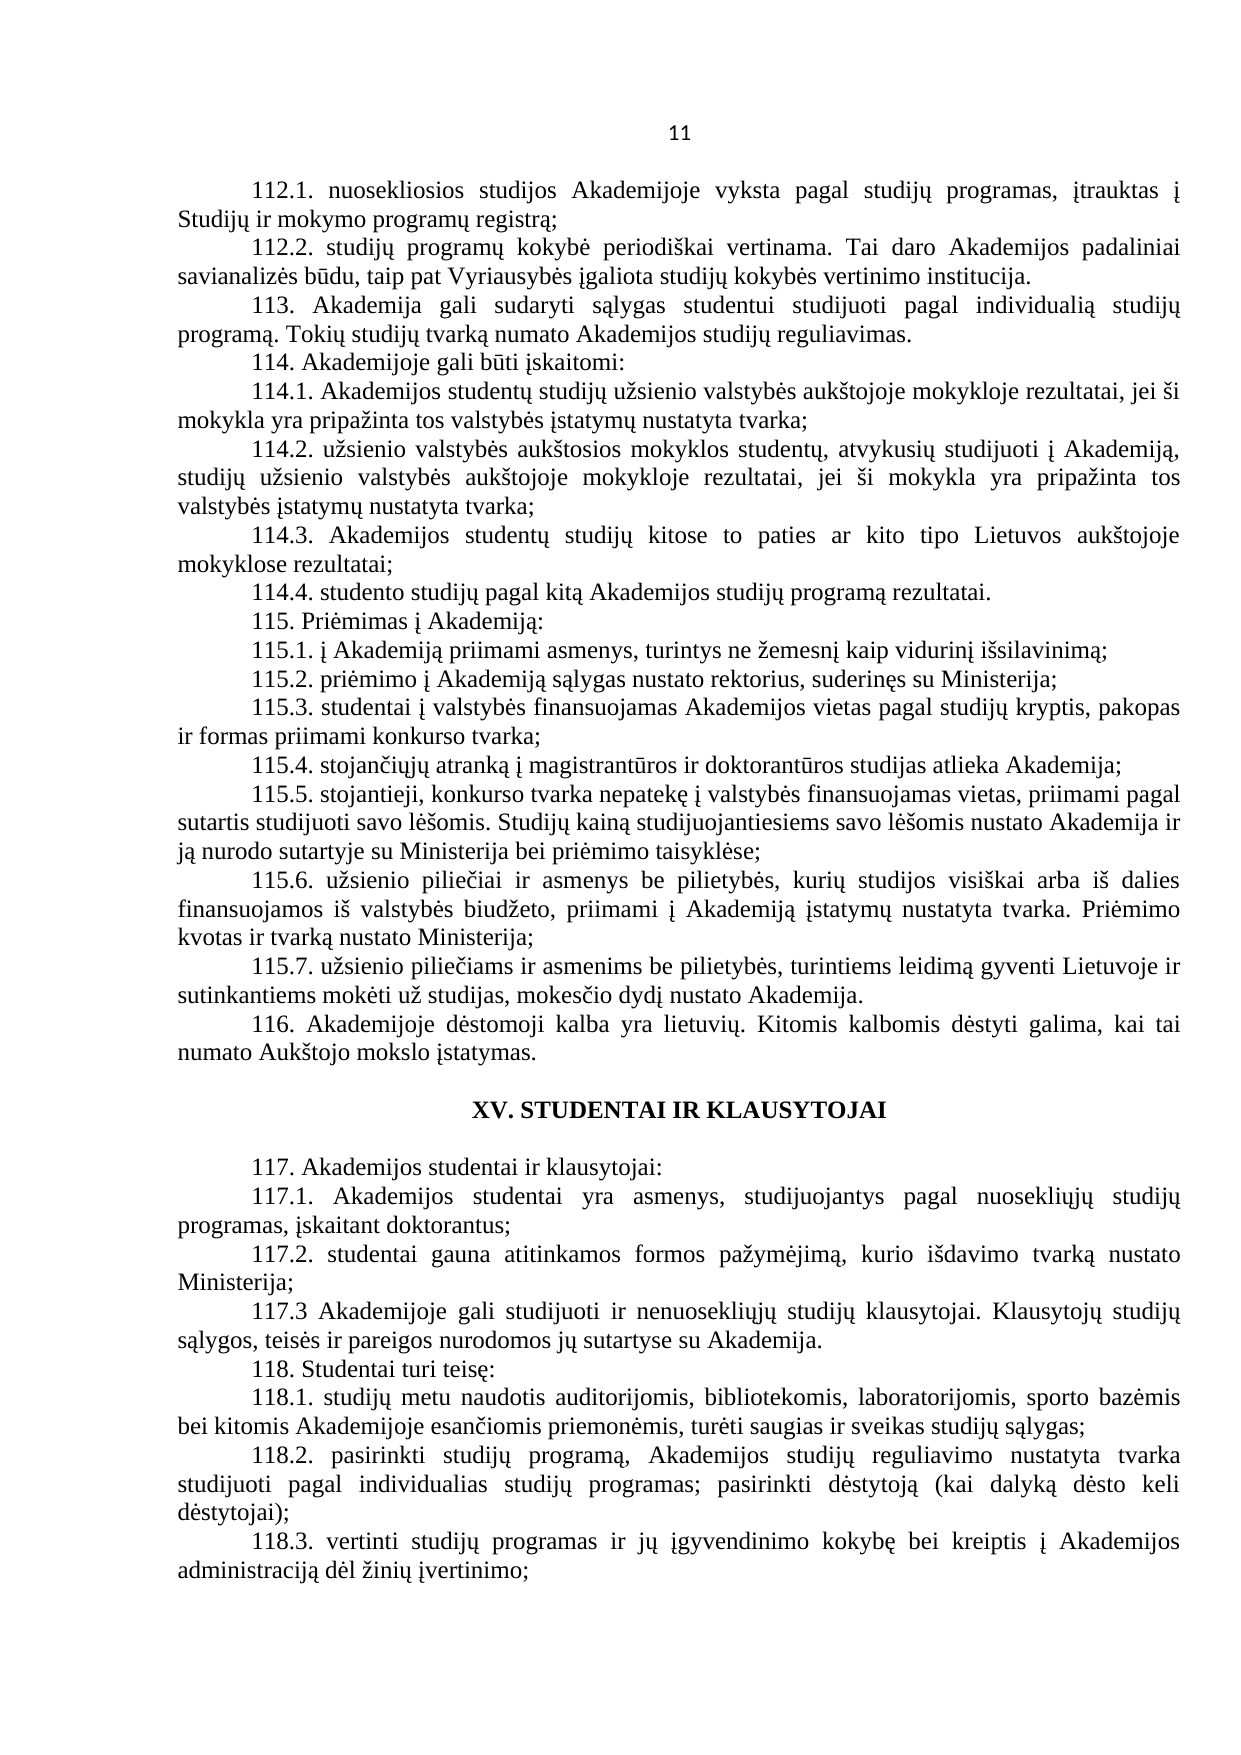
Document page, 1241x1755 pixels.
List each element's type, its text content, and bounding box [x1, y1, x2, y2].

text 112.2. studijų programų kokybė periodiškai vertinama. Tai daro Akademijos padaliniai savianalizės būdu, taip pat Vyriausybės įgaliota studijų kokybės vertinimo institucija. [177, 232, 1181, 290]
text 112.1. nuosekliosios studijos Akademijoje vyksta pagal studijų programas, įtrauktas į Studijų ir mokymo programų registrą; [177, 175, 1181, 232]
text 117.3 Akademijoje gali studijuoti ir nenuosekliųjų studijų klausytojai. Klausytojų studijų sąlygos, teisės ir pareigos nurodomos jų sutartyse su Akademija. [177, 1296, 1181, 1354]
text 117.1. Akademijos studentai yra asmenys, studijuojantys pagal nuosekliųjų studijų programas, įskaitant doktorantus; [177, 1181, 1181, 1239]
text 114.4. studento studijų pagal kitą Akademijos studijų programą rezultatai. [177, 577, 1181, 606]
text 116. Akademijoje dėstomoji kalba yra lietuvių. Kitomis kalbomis dėstyti galima, kai tai numato Aukštojo mokslo įstatymas. [177, 1009, 1181, 1066]
text 115.5. stojantieji, konkurso tvarka nepatekę į valstybės finansuojamas vietas, priimami pagal sutartis studijuoti savo lėšomis. Studijų kainą studijuojantiesiems savo lėšomis nustato Akademija ir ją nurodo sutartyje su Ministerija bei priėmimo taisyklėse; [177, 779, 1181, 865]
text 114. Akademijoje gali būti įskaitomi: [177, 347, 1181, 376]
text 115.3. studentai į valstybės finansuojamas Akademijos vietas pagal studijų kryptis, pakopas ir formas priimami konkurso tvarka; [177, 692, 1181, 750]
text 114.2. užsienio valstybės aukštosios mokyklos studentų, atvykusių studijuoti į Akademiją, studijų užsienio valstybės aukštojoje mokykloje rezultatai, jei ši mokykla yra pripažinta tos valstybės įstatymų nustatyta tvarka; [177, 434, 1181, 520]
text 114.1. Akademijos studentų studijų užsienio valstybės aukštojoje mokykloje rezultatai, jei ši mokykla yra pripažinta tos valstybės įstatymų nustatyta tvarka; [177, 376, 1181, 434]
text 118.3. vertinti studijų programas ir jų įgyvendinimo kokybę bei kreiptis į Akademijos administraciją dėl žinių įvertinimo; [177, 1526, 1181, 1584]
text 118.2. pasirinkti studijų programą, Akademijos studijų reguliavimo nustatyta tvarka studijuoti pagal individualias studijų programas; pasirinkti dėstytoją (kai dalyką dėsto keli dėstytojai); [177, 1440, 1181, 1526]
text 117. Akademijos studentai ir klausytojai: [177, 1152, 1181, 1181]
text 115. Priėmimas į Akademiją: [177, 606, 1181, 635]
text 115.2. priėmimo į Akademiją sąlygas nustato rektorius, suderinęs su Ministerija; [177, 664, 1181, 692]
text 114.3. Akademijos studentų studijų kitose to paties ar kito tipo Lietuvos aukštojoje mokyklose rezultatai; [177, 520, 1181, 577]
text 115.6. užsienio piliečiai ir asmenys be pilietybės, kurių studijos visiškai arba iš dalies finansuojamos iš valstybės biudžeto, priimami į Akademiją įstatymų nustatyta tvarka. Priėmimo kvotas ir tvarką nustato Ministerija; [177, 865, 1181, 951]
text 113. Akademija gali sudaryti sąlygas studentui studijuoti pagal individualią studijų programą. Tokių studijų tvarką numato Akademijos studijų reguliavimas. [177, 290, 1181, 347]
text 118.1. studijų metu naudotis auditorijomis, bibliotekomis, laboratorijomis, sporto bazėmis bei kitomis Akademijoje esančiomis priemonėmis, turėti saugias ir sveikas studijų sąlygas; [177, 1382, 1181, 1440]
text 115.7. užsienio piliečiams ir asmenims be pilietybės, turintiems leidimą gyventi Lietuvoje ir sutinkantiems mokėti už studijas, mokesčio dydį nustato Akademija. [177, 951, 1181, 1009]
text 115.4. stojančiųjų atranką į magistrantūros ir doktorantūros studijas atlieka Akademija; [177, 750, 1181, 779]
text 115.1. į Akademiją priimami asmenys, turintys ne žemesnį kaip vidurinį išsilavinimą; [177, 635, 1181, 664]
text 117.2. studentai gauna atitinkamos formos pažymėjimą, kurio išdavimo tvarką nustato Ministerija; [177, 1239, 1181, 1296]
text 118. Studentai turi teisę: [177, 1354, 1181, 1382]
text XV. Studentai ir klausytojai [177, 1095, 1181, 1124]
